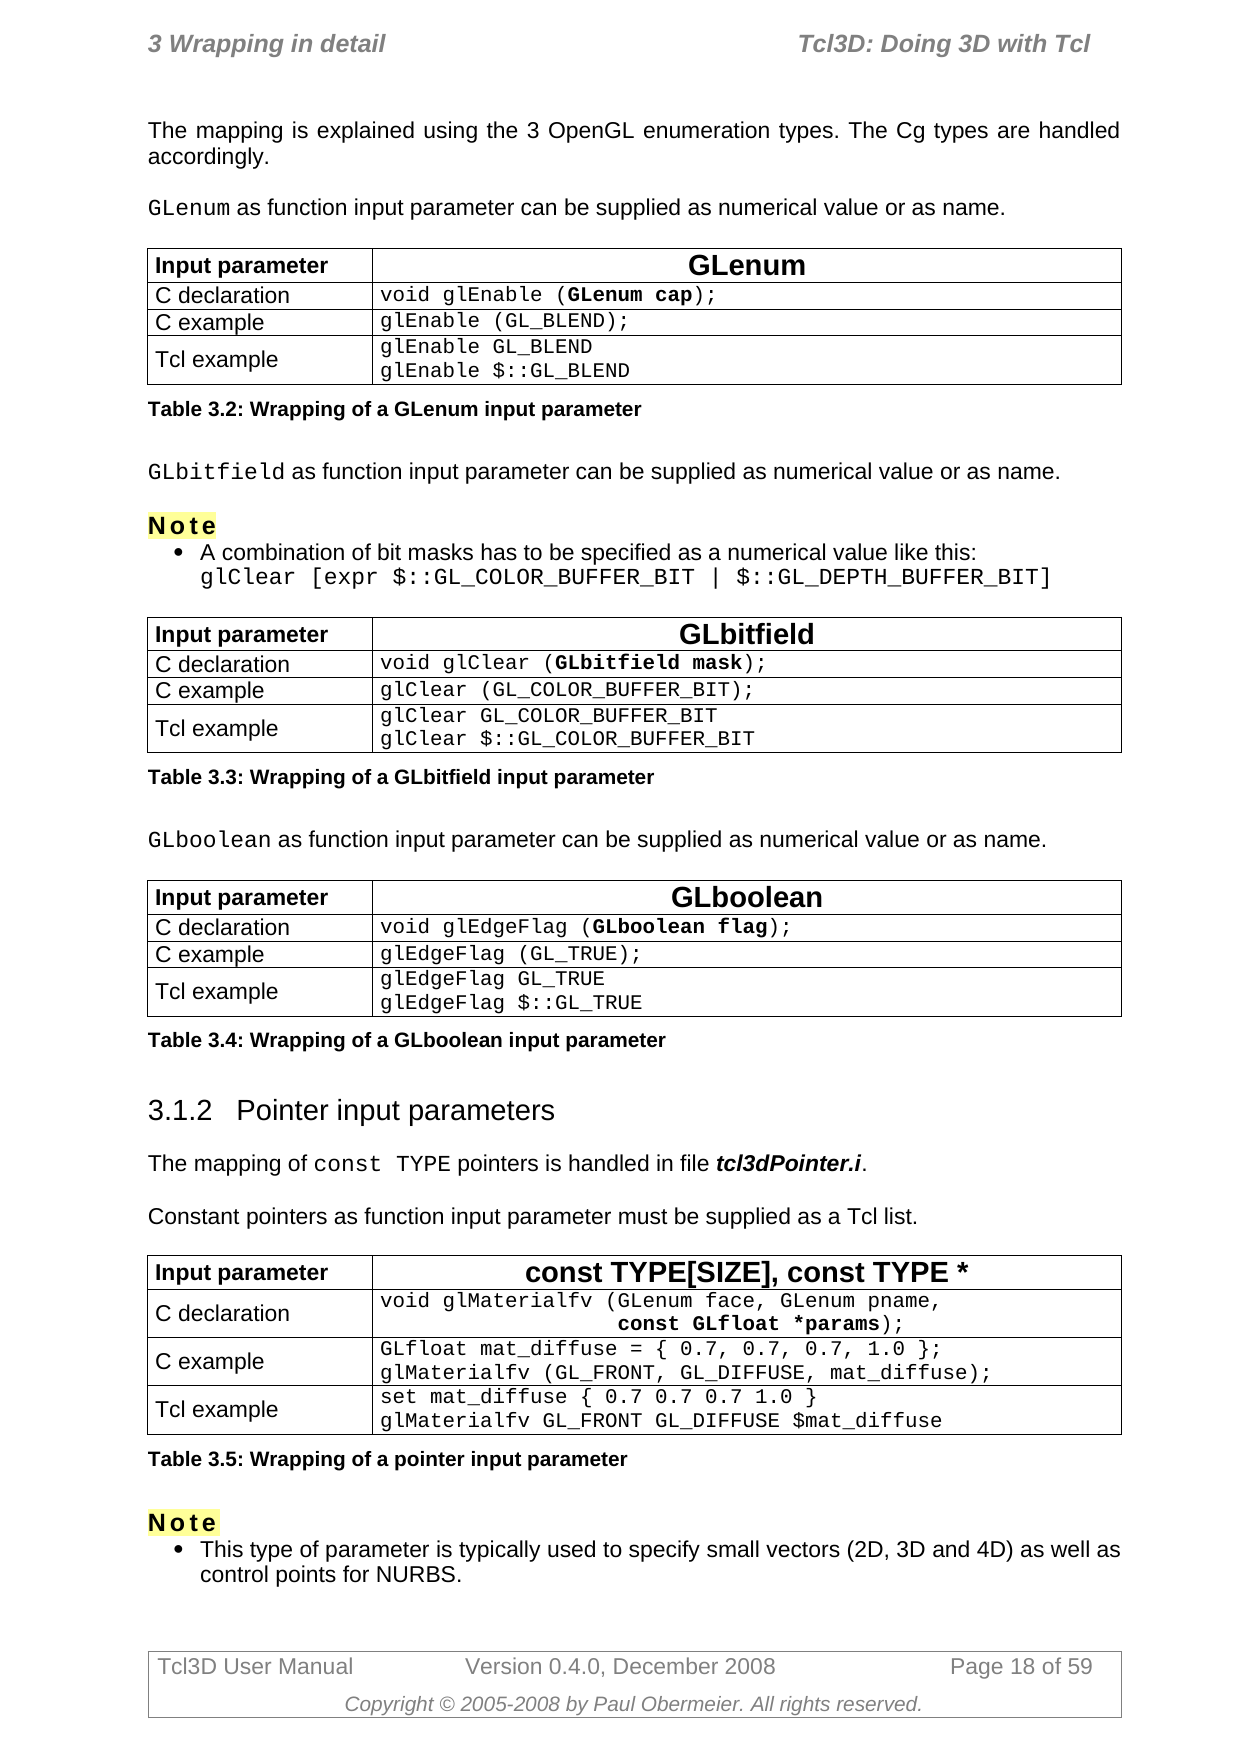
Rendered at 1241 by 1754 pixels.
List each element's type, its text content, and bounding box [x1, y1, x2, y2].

table_header Input parameter [148, 881, 372, 914]
list A combination of bit masks has to be specified as a numerical value like this: [174, 539, 1122, 565]
text Table 3.5: Wrapping of a pointer input parameter [148, 1447, 1122, 1470]
table_cell void glEnable (GLenum cap); [373, 283, 1121, 308]
table_cell glEdgeFlag GL_TRUE glEdgeFlag $::GL_TRUE [373, 968, 1121, 1016]
table_cell C declaration [148, 1290, 372, 1337]
table_cell Tcl example [148, 336, 372, 383]
text Constant pointers as function input parameter must be supplied as a Tcl list. [148, 1204, 1122, 1229]
table_cell Tcl example [148, 968, 372, 1016]
table_cell void glEdgeFlag (GLboolean flag); [373, 915, 1121, 941]
table_cell void glMaterialfv (GLenum face, GLenum pname, const GLfloat *params); [373, 1290, 1121, 1337]
table_header const TYPE[SIZE], const TYPE * [373, 1256, 1121, 1289]
text Table 3.3: Wrapping of a GLbitfield input parameter [148, 766, 1122, 789]
table_cell C example [148, 310, 372, 335]
table_header Input parameter [148, 249, 372, 282]
table_header GLbitfield [373, 618, 1121, 650]
table_cell C declaration [148, 915, 372, 941]
table_cell glClear (GL_COLOR_BUFFER_BIT); [373, 678, 1121, 704]
table_header GLenum [373, 249, 1121, 282]
text GLbitfield as function input parameter can be supplied as numerical value or as name. [148, 458, 1122, 486]
table_header GLboolean [373, 881, 1121, 914]
subtitle Pointer input parameters [148, 1094, 1057, 1127]
list glClear [expr $::GL_COLOR_BUFFER_BIT | $::GL_DEPTH_BUFFER_BIT] [174, 565, 1122, 591]
table_cell Tcl example [148, 1386, 372, 1434]
text Note [216, 512, 1122, 539]
text GLenum as function input parameter can be supplied as numerical value or as name. [148, 195, 1122, 223]
table_cell void glClear (GLbitfield mask); [373, 651, 1121, 677]
table_cell glEnable (GL_BLEND); [373, 310, 1121, 335]
table_cell C example [148, 942, 372, 967]
table_cell GLfloat mat_diffuse = { 0.7, 0.7, 0.7, 1.0 }; glMaterialfv (GL_FRONT, GL_DIFFUSE, mat_diffuse); [373, 1338, 1121, 1385]
table_cell glClear GL_COLOR_BUFFER_BIT glClear $::GL_COLOR_BUFFER_BIT [373, 705, 1121, 752]
text The mapping is explained using the 3 OpenGL enumeration types. The Cg types are handled accordingly. [148, 118, 1122, 169]
table_cell glEnable GL_BLEND glEnable $::GL_BLEND [373, 336, 1121, 383]
table_header Input parameter [148, 1256, 372, 1289]
text The mapping of const TYPE pointers is handled in file tcl3dPointer.i. [148, 1151, 1122, 1178]
table_cell glEdgeFlag (GL_TRUE); [373, 942, 1121, 967]
table_cell Tcl example [148, 705, 372, 752]
table_cell C example [148, 1338, 372, 1385]
text GLboolean as function input parameter can be supplied as numerical value or as name. [148, 827, 1122, 854]
table_cell C declaration [148, 283, 372, 308]
text Table 3.4: Wrapping of a GLboolean input parameter [148, 1029, 1122, 1052]
table_cell C example [148, 678, 372, 704]
table_cell C declaration [148, 651, 372, 677]
text Table 3.2: Wrapping of a GLenum input parameter [148, 397, 1122, 420]
table_cell set mat_diffuse { 0.7 0.7 0.7 1.0 } glMaterialfv GL_FRONT GL_DIFFUSE $mat_diffuse [373, 1386, 1121, 1434]
table_header Input parameter [148, 618, 372, 650]
list This type of parameter is typically used to specify small vectors (2D, 3D and 4D) as well as control points for NURBS. [174, 1536, 1122, 1588]
text Note [148, 1508, 1122, 1536]
